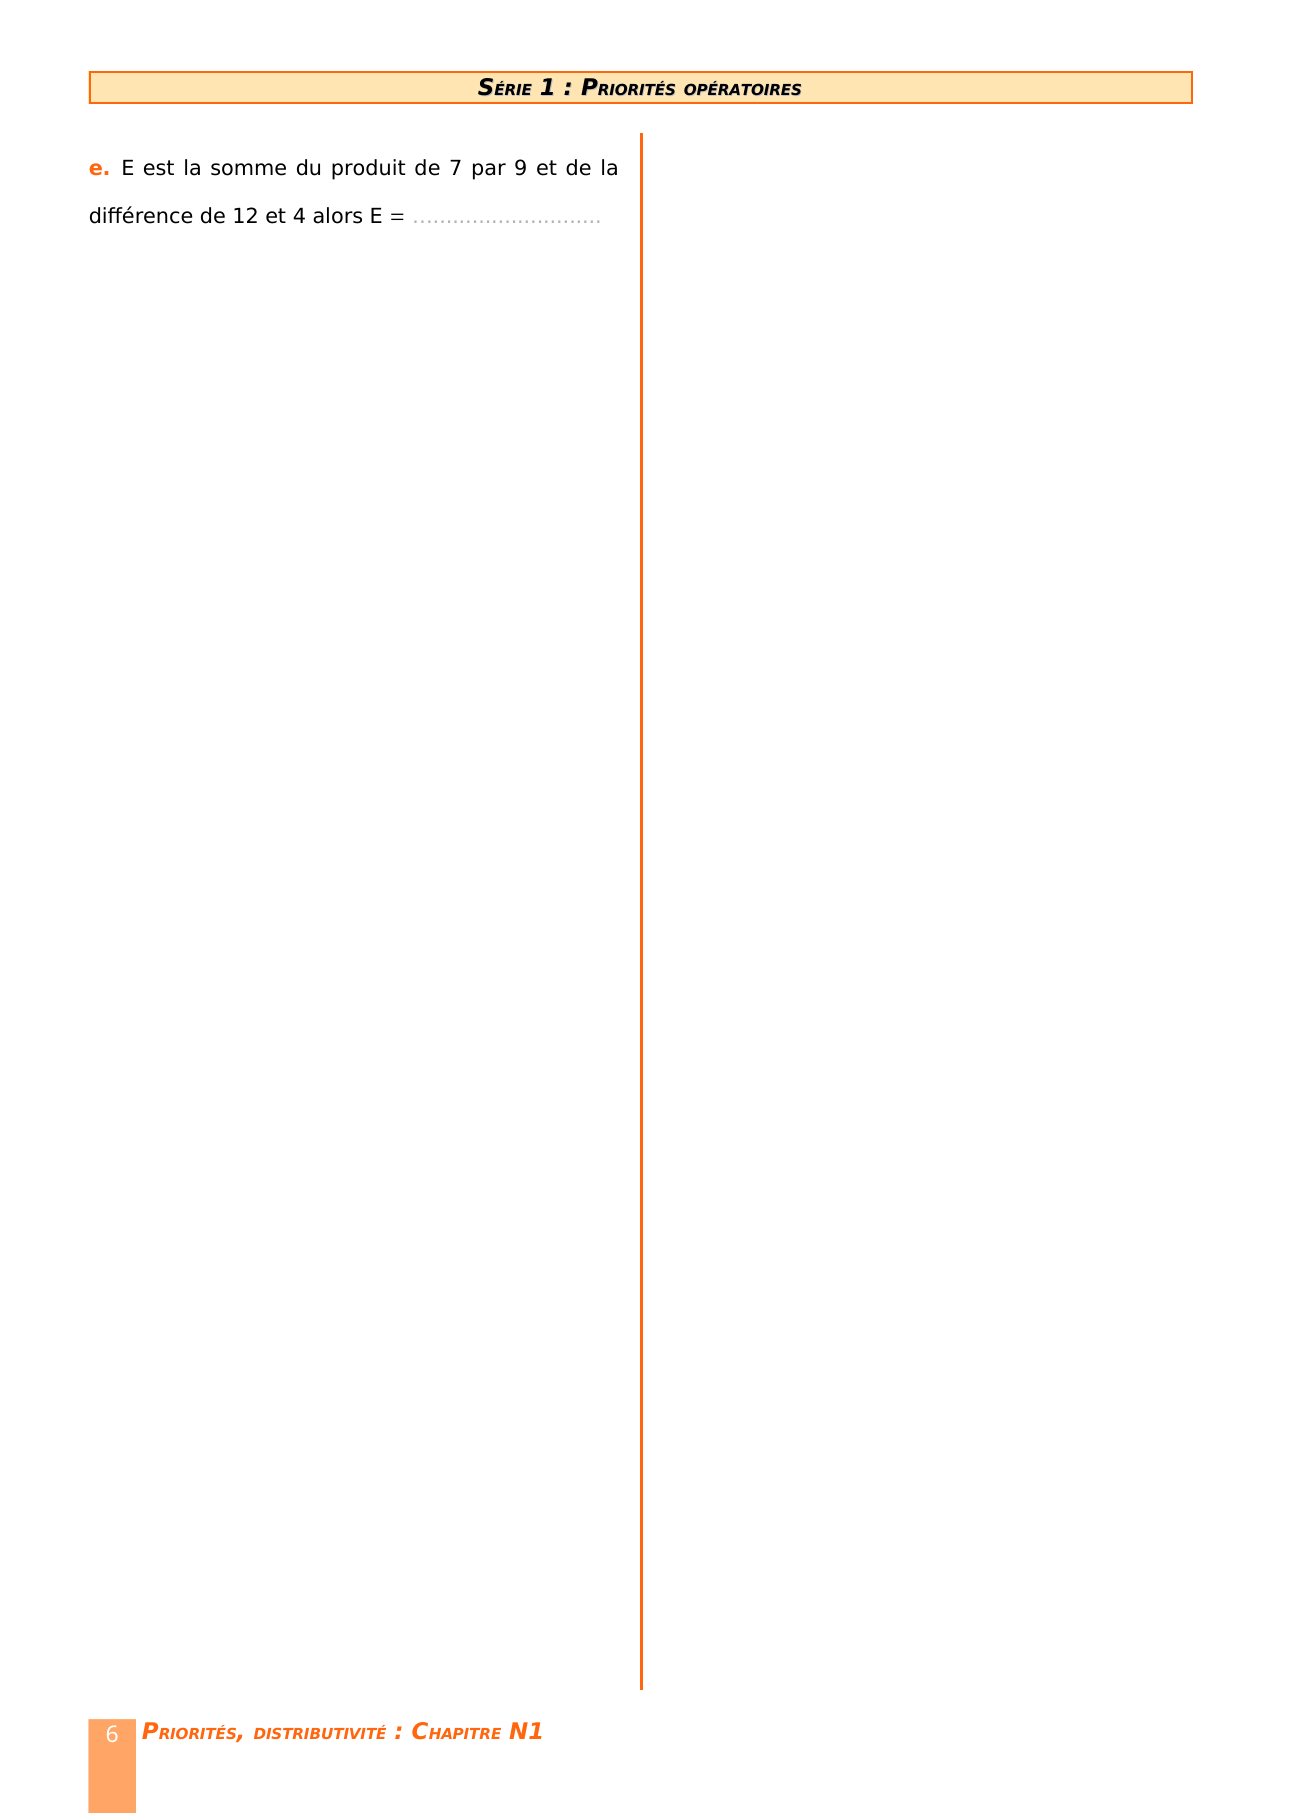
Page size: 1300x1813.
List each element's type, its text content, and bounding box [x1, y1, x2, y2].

list E est la somme du produit de 7 par 9 et de la différence de 12 et 4 alors E = ….......................... [88, 133, 620, 228]
